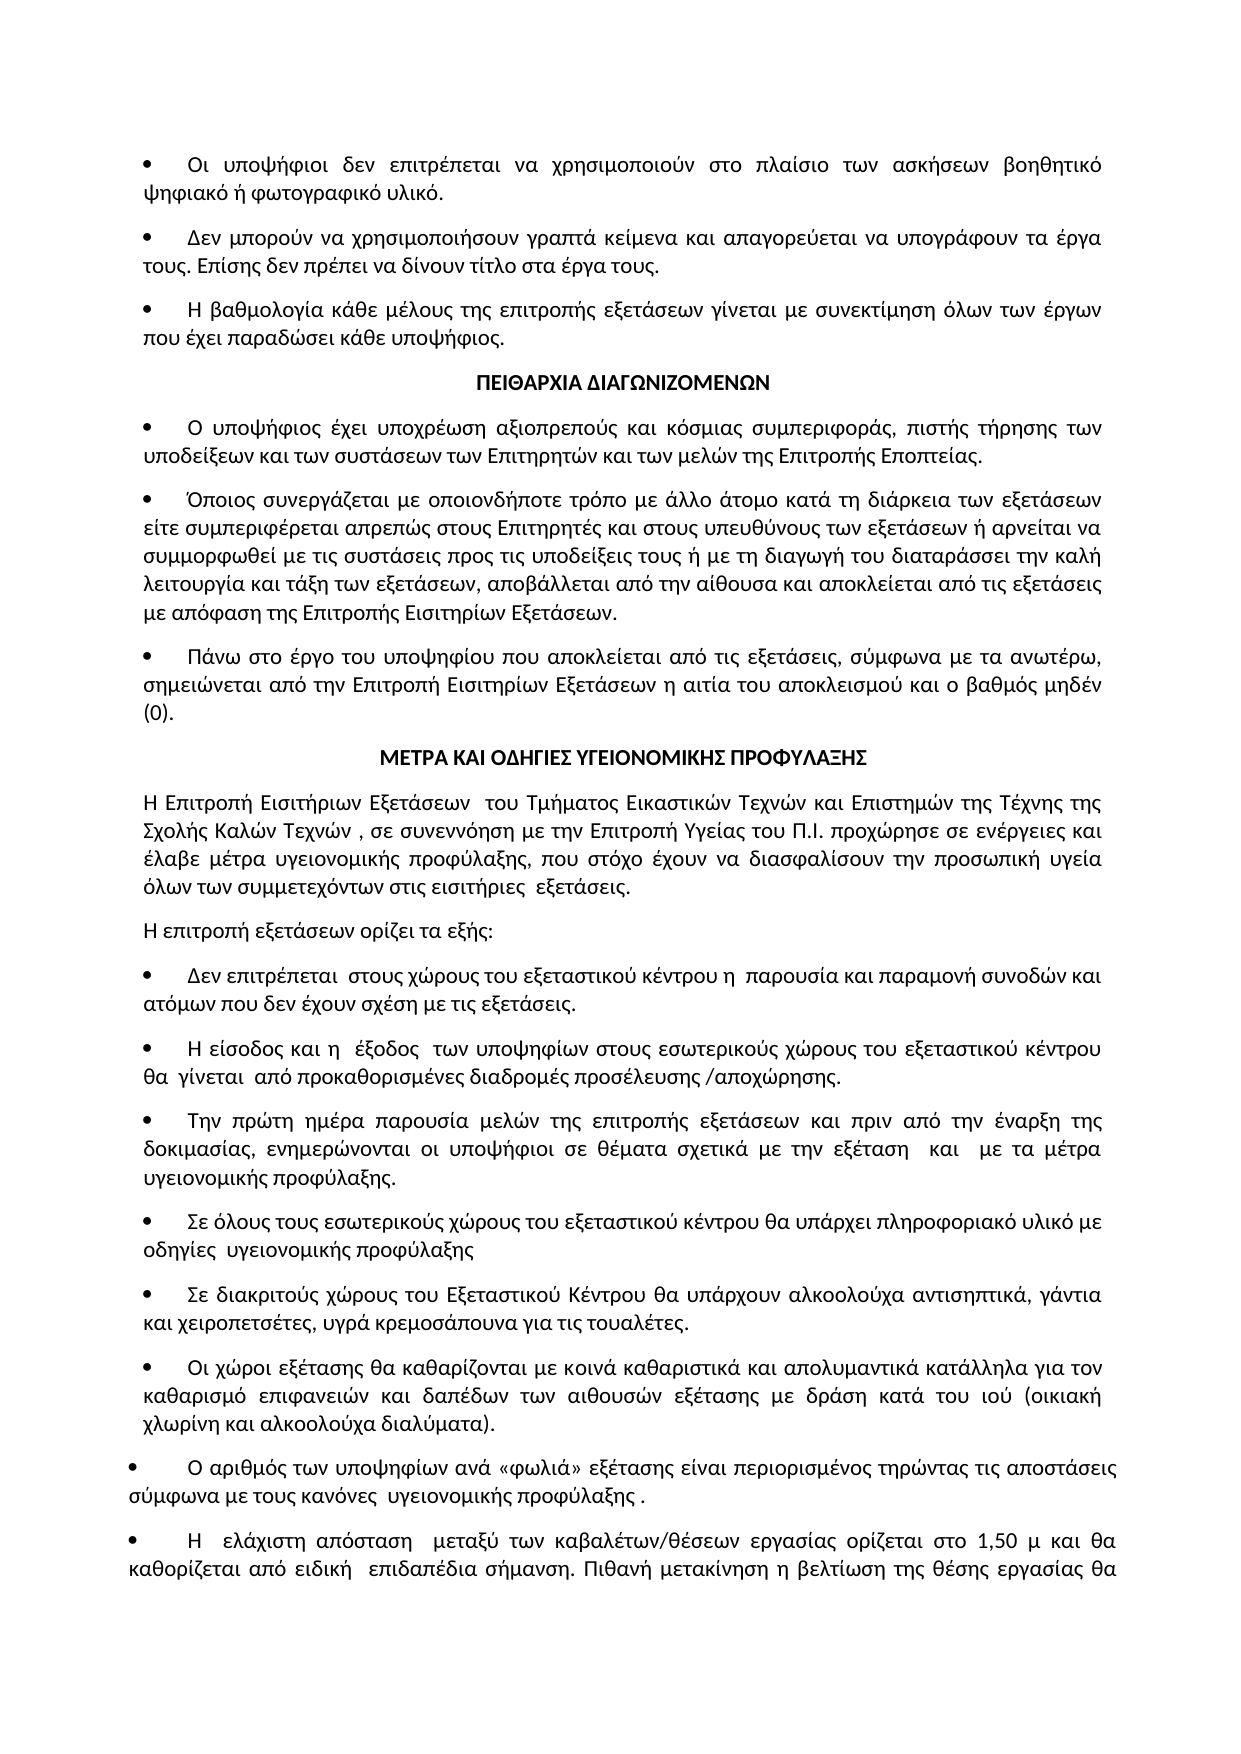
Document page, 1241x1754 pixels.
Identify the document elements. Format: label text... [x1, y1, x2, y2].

list Ο αριθμός των υποψηφίων ανά «φωλιά» εξέτασης είναι περιορισμένος τηρώντας τις αποστάσεις σύμφωνα με τους κανόνες υγειονομικής προφύλαξης . [128, 1453, 1118, 1509]
list Δεν μπορούν να χρησιμοποιήσουν γραπτά κείμενα και απαγορεύεται να υπογράφουν τα έργα τους. Επίσης δεν πρέπει να δίνουν τίτλο στα έργα τους. [143, 223, 1103, 279]
text Η Επιτροπή Εισιτήριων Εξετάσεων του Τμήματος Εικαστικών Τεχνών και Επιστημών της Τέχνης της Σχολής Καλών Τεχνών , σε συνεννόηση με την Επιτροπή Υγείας του Π.Ι. προχώρησε σε ενέργειες και έλαβε μέτρα υγειονομικής προφύλαξης, που στόχο έχουν να διασφαλίσουν την προσωπική υγεία όλων των συμμετεχόντων στις εισιτήριες εξετάσεις. [143, 788, 1103, 900]
list Η βαθμολογία κάθε μέλους της επιτροπής εξετάσεων γίνεται με συνεκτίμηση όλων των έργων που έχει παραδώσει κάθε υποψήφιος. [143, 295, 1103, 351]
text ΜΕΤΡΑ ΚΑΙ ΟΔΗΓΙΕΣ ΥΓΕΙΟΝΟΜΙΚΗΣ ΠΡΟΦΥΛΑΞΗΣ [143, 743, 1103, 771]
list Πάνω στο έργο του υποψηφίου που αποκλείεται από τις εξετάσεις, σύμφωνα με τα ανωτέρω, σημειώνεται από την Επιτροπή Εισιτηρίων Εξετάσεων η αιτία του αποκλεισμού και ο βαθμός μηδέν (0). [143, 642, 1103, 726]
text Η επιτροπή εξετάσεων ορίζει τα εξής: [143, 916, 1103, 944]
list Σε όλους τους εσωτερικούς χώρους του εξεταστικού κέντρου θα υπάρχει πληροφοριακό υλικό με οδηγίες υγειονομικής προφύλαξης [143, 1207, 1103, 1263]
list Σε διακριτούς χώρους του Εξεταστικού Κέντρου θα υπάρχουν αλκοολούχα αντισηπτικά, γάντια και χειροπετσέτες, υγρά κρεμοσάπουνα για τις τουαλέτες. [143, 1280, 1103, 1336]
list Οι χώροι εξέτασης θα καθαρίζονται με κοινά καθαριστικά και απολυμαντικά κατάλληλα για τον καθαρισμό επιφανειών και δαπέδων των αιθουσών εξέτασης με δράση κατά του ιού (οικιακή χλωρίνη και αλκοολούχα διαλύματα). [143, 1353, 1103, 1437]
list Ο υποψήφιος έχει υποχρέωση αξιοπρεπούς και κόσμιας συμπεριφοράς, πιστής τήρησης των υποδείξεων και των συστάσεων των Επιτηρητών και των μελών της Επιτροπής Εποπτείας. [143, 413, 1103, 469]
list Οι υποψήφιοι δεν επιτρέπεται να χρησιμοποιούν στο πλαίσιο των ασκήσεων βοηθητικό ψηφιακό ή φωτογραφικό υλικό. [143, 150, 1103, 206]
list Η είσοδος και η έξοδος των υποψηφίων στους εσωτερικούς χώρους του εξεταστικού κέντρου θα γίνεται από προκαθορισμένες διαδρομές προσέλευσης /αποχώρησης. [143, 1034, 1103, 1090]
list Την πρώτη ημέρα παρουσία μελών της επιτροπής εξετάσεων και πριν από την έναρξη της δοκιμασίας, ενημερώνονται οι υποψήφιοι σε θέματα σχετικά με την εξέταση και με τα μέτρα υγειονομικής προφύλαξης. [143, 1107, 1103, 1191]
list Δεν επιτρέπεται στους χώρους του εξεταστικού κέντρου η παρουσία και παραμονή συνοδών και ατόμων που δεν έχουν σχέση με τις εξετάσεις. [143, 961, 1103, 1017]
list Όποιος συνεργάζεται με οποιονδήποτε τρόπο με άλλο άτομο κατά τη διάρκεια των εξετάσεων είτε συμπεριφέρεται απρεπώς στους Επιτηρητές και στους υπευθύνους των εξετάσεων ή αρνείται να συμμορφωθεί με τις συστάσεις προς τις υποδείξεις τους ή με τη διαγωγή του διαταράσσει την καλή λειτουργία και τάξη των εξετάσεων, αποβάλλεται από την αίθουσα και αποκλείεται από τις εξετάσεις με απόφαση της Επιτροπής Εισιτηρίων Εξετάσεων. [143, 486, 1103, 626]
list Η ελάχιστη απόσταση μεταξύ των καβαλέτων/θέσεων εργασίας ορίζεται στο 1,50 μ και θα καθορίζεται από ειδική επιδαπέδια σήμανση. Πιθανή μετακίνηση η βελτίωση της θέσης εργασίας θα [128, 1526, 1118, 1582]
text ΠΕΙΘΑΡΧΙΑ ΔΙΑΓΩΝΙΖΟΜΕΝΩΝ [143, 368, 1103, 396]
